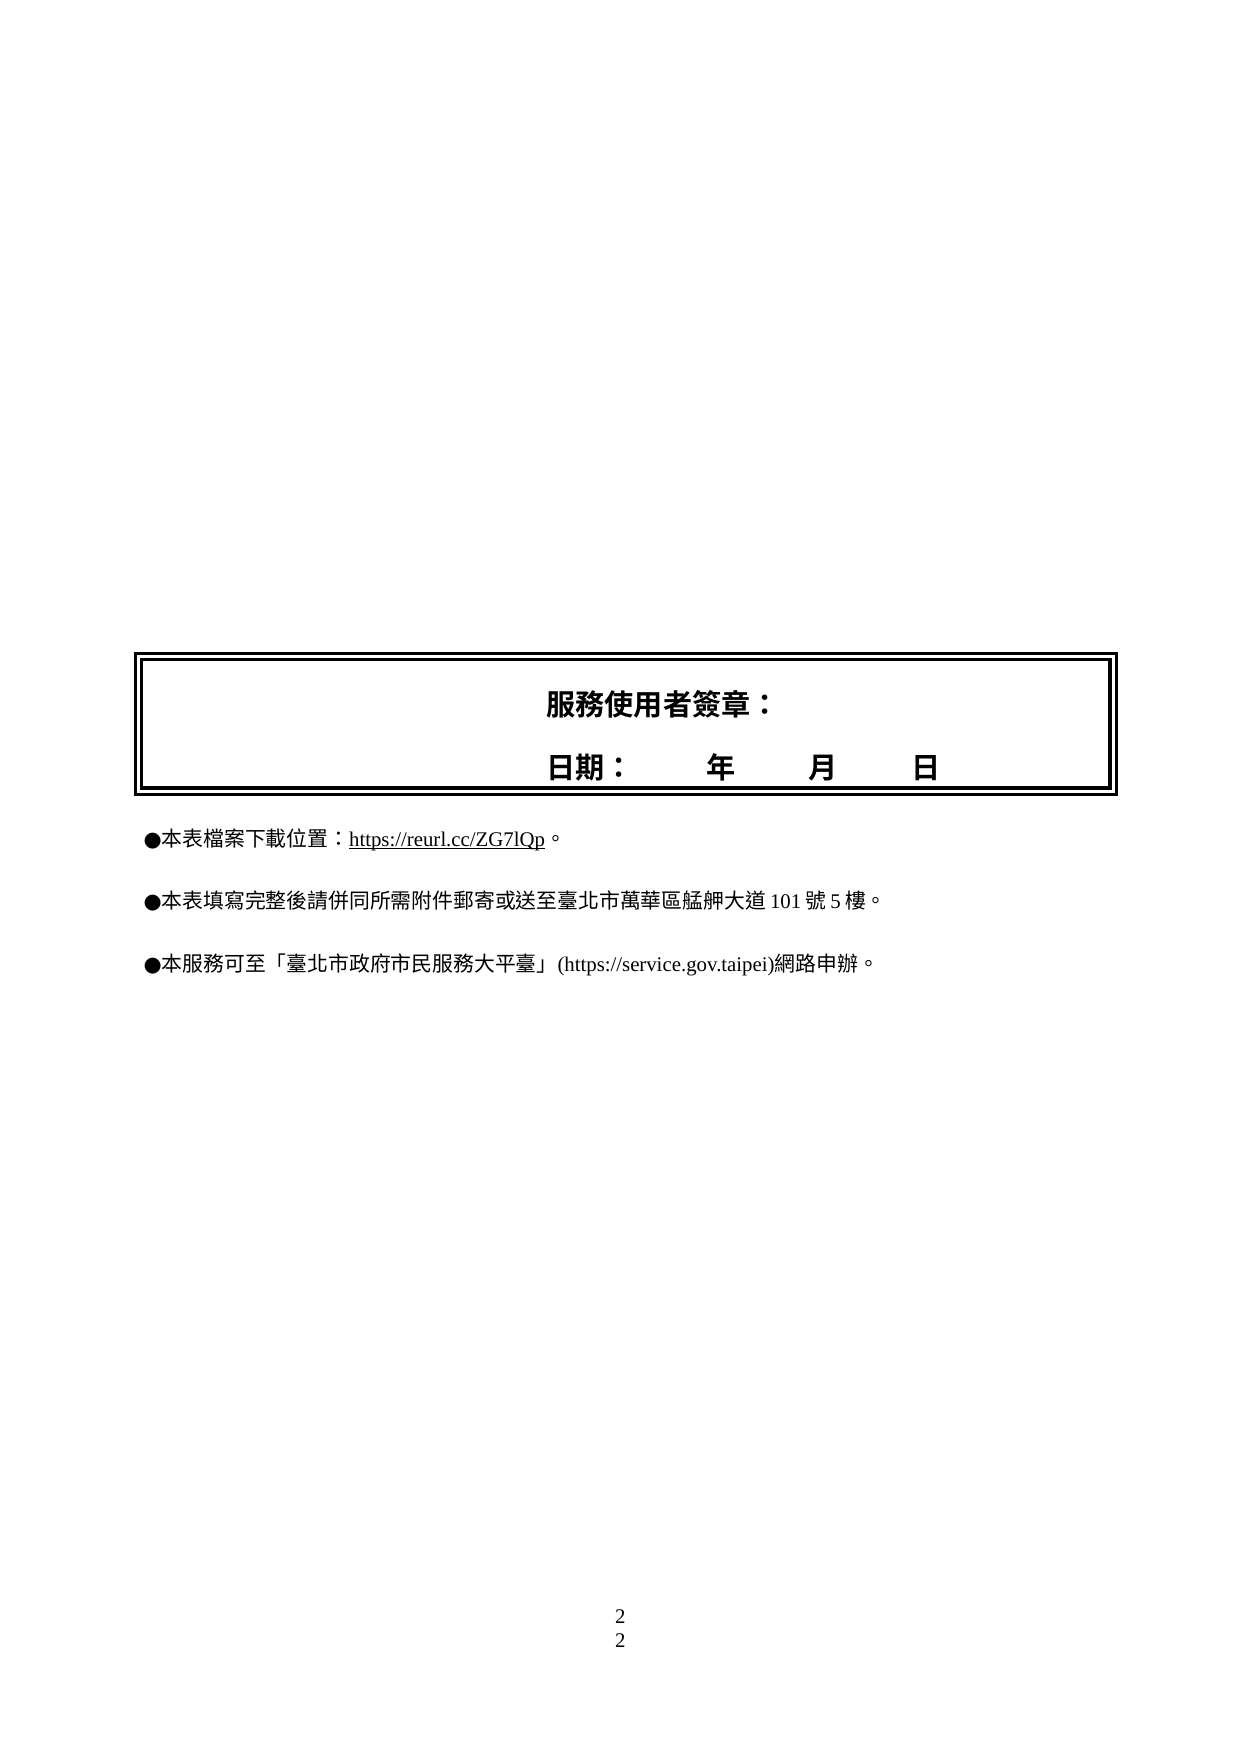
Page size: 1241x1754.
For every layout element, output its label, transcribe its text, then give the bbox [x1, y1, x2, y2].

text ●本服務可至「臺北市政府市民服務大平臺」(https://service.gov.taipei)網路申辦。 [143, 921, 1099, 983]
table_header 服務使用者簽章： 日期： 年 月 日 [139, 655, 1113, 786]
text ●本表檔案下載位置：https://reurl.cc/ZG7lQp。 [143, 796, 1099, 858]
text ●本表填寫完整後請併同所需附件郵寄或送至臺北市萬華區艋舺大道101號5樓。 [143, 858, 1099, 921]
